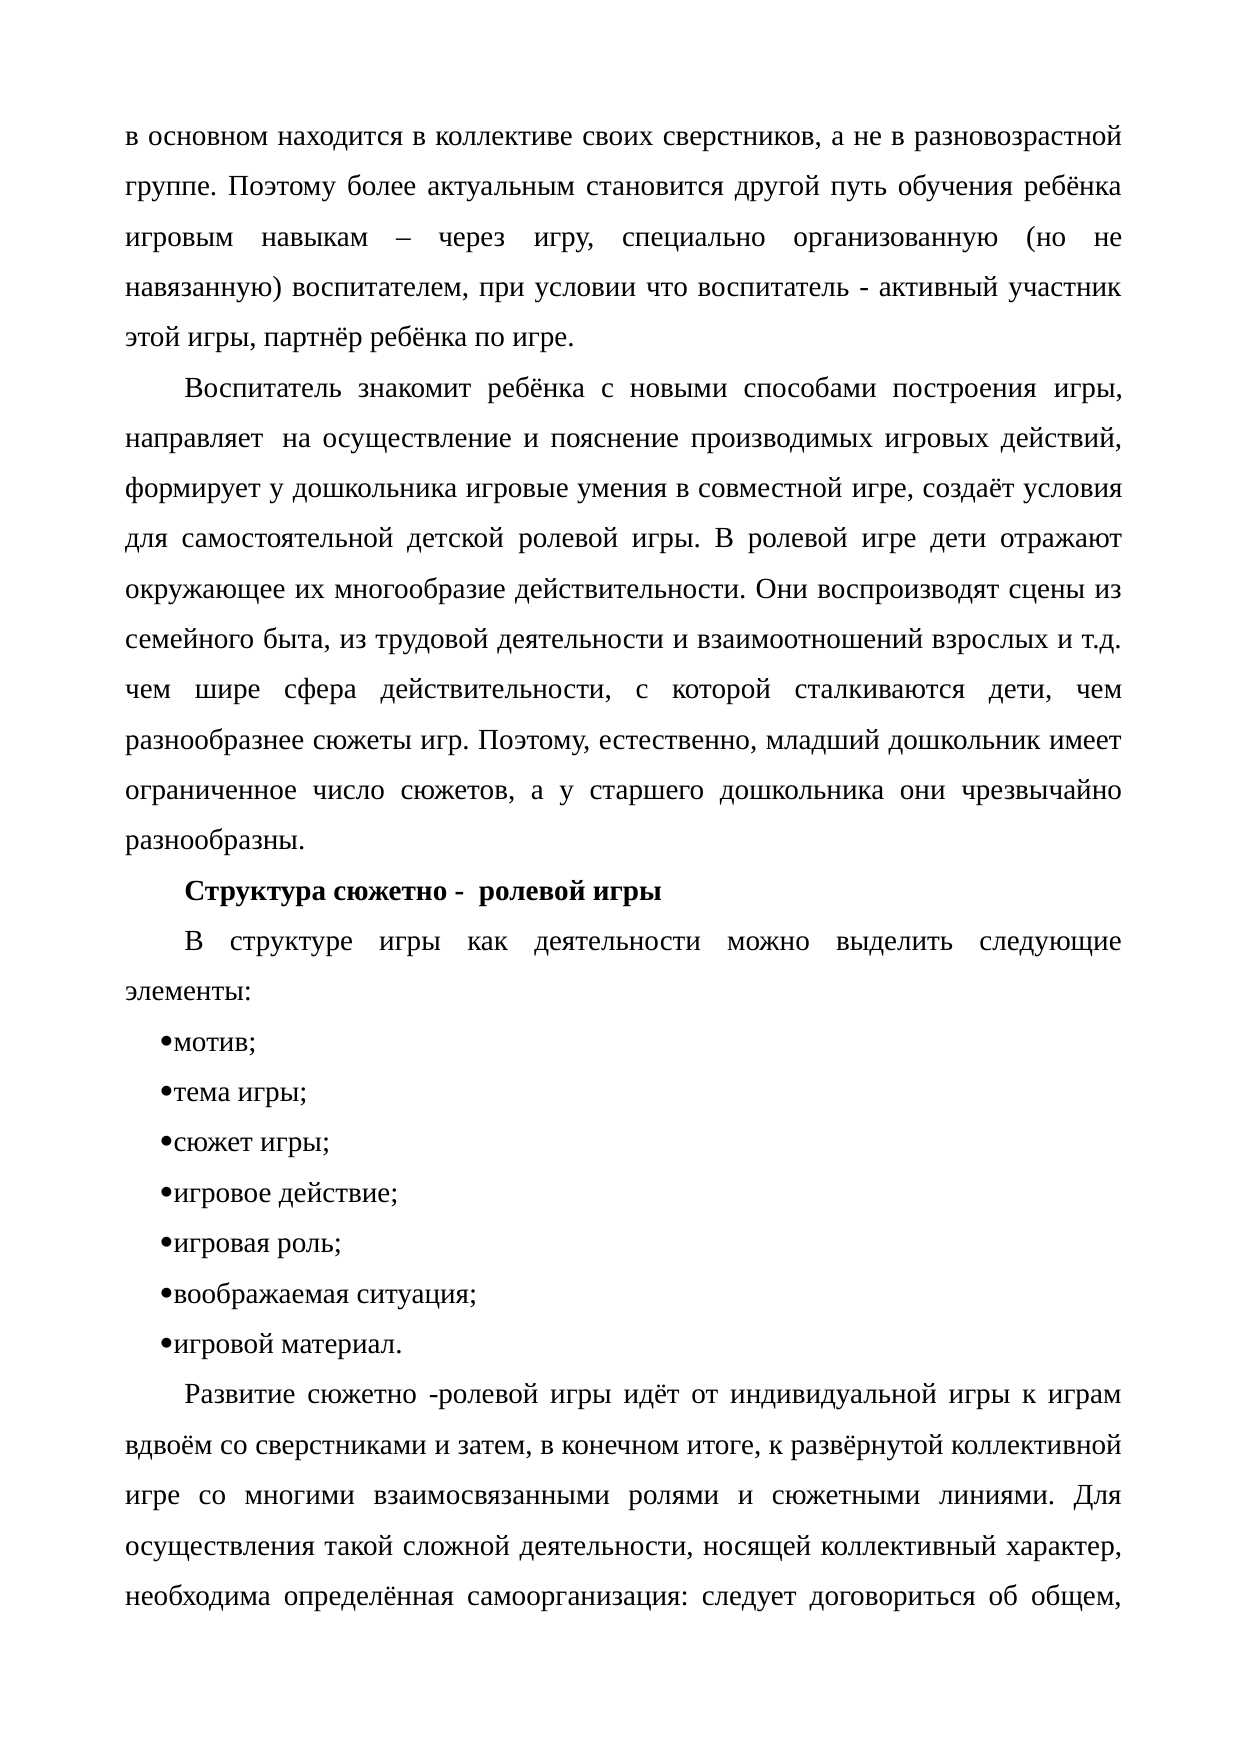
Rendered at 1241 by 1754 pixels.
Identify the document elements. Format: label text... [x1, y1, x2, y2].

list игровой материал. [161, 1326, 1123, 1360]
list тема игры; [161, 1074, 1123, 1108]
list воображаемая ситуация; [161, 1276, 1123, 1309]
list игровое действие; [161, 1175, 1123, 1209]
list игровая роль; [161, 1225, 1123, 1259]
text Воспитатель знакомит ребёнка с новыми способами построения игры, направляет на осуществление и пояснение производимых игровых действий, формирует у дошкольника игровые умения в совместной игре, создаёт условия для самостоятельной детской ролевой игры. В ролевой игре дети отражают окружающее их многообразие действительности. Они воспроизводят сцены из семейного быта, из трудовой деятельности и взаимоотношений взрослых и т.д. чем шире сфера действительности, с которой сталкиваются дети, чем разнообразнее сюжеты игр. Поэтому, естественно, младший дошкольник имеет ограниченное число сюжетов, а у старшего дошкольника они чрезвычайно разнообразны. [125, 370, 1123, 856]
text в основном находится в коллективе своих сверстников, а не в разновозрастной группе. Поэтому более актуальным становится другой путь обучения ребёнка игровым навыкам – через игру, специально организованную (но не навязанную) воспитателем, при условии что воспитатель - активный участник этой игры, партнёр ребёнка по игре. [125, 118, 1123, 353]
list сюжет игры; [161, 1124, 1123, 1158]
text Структура сюжетно - ролевой игры [125, 873, 1123, 906]
list мотив; [161, 1024, 1123, 1057]
text В структуре игры как деятельности можно выделить следующие элементы: [125, 923, 1123, 1007]
text Развитие сюжетно -ролевой игры идёт от индивидуальной игры к играм вдвоём со сверстниками и затем, в конечном итоге, к развёрнутой коллективной игре со многими взаимосвязанными ролями и сюжетными линиями. Для осуществления такой сложной деятельности, носящей коллективный характер, необходима определённая самоорганизация: следует договориться об общем, [125, 1377, 1123, 1611]
